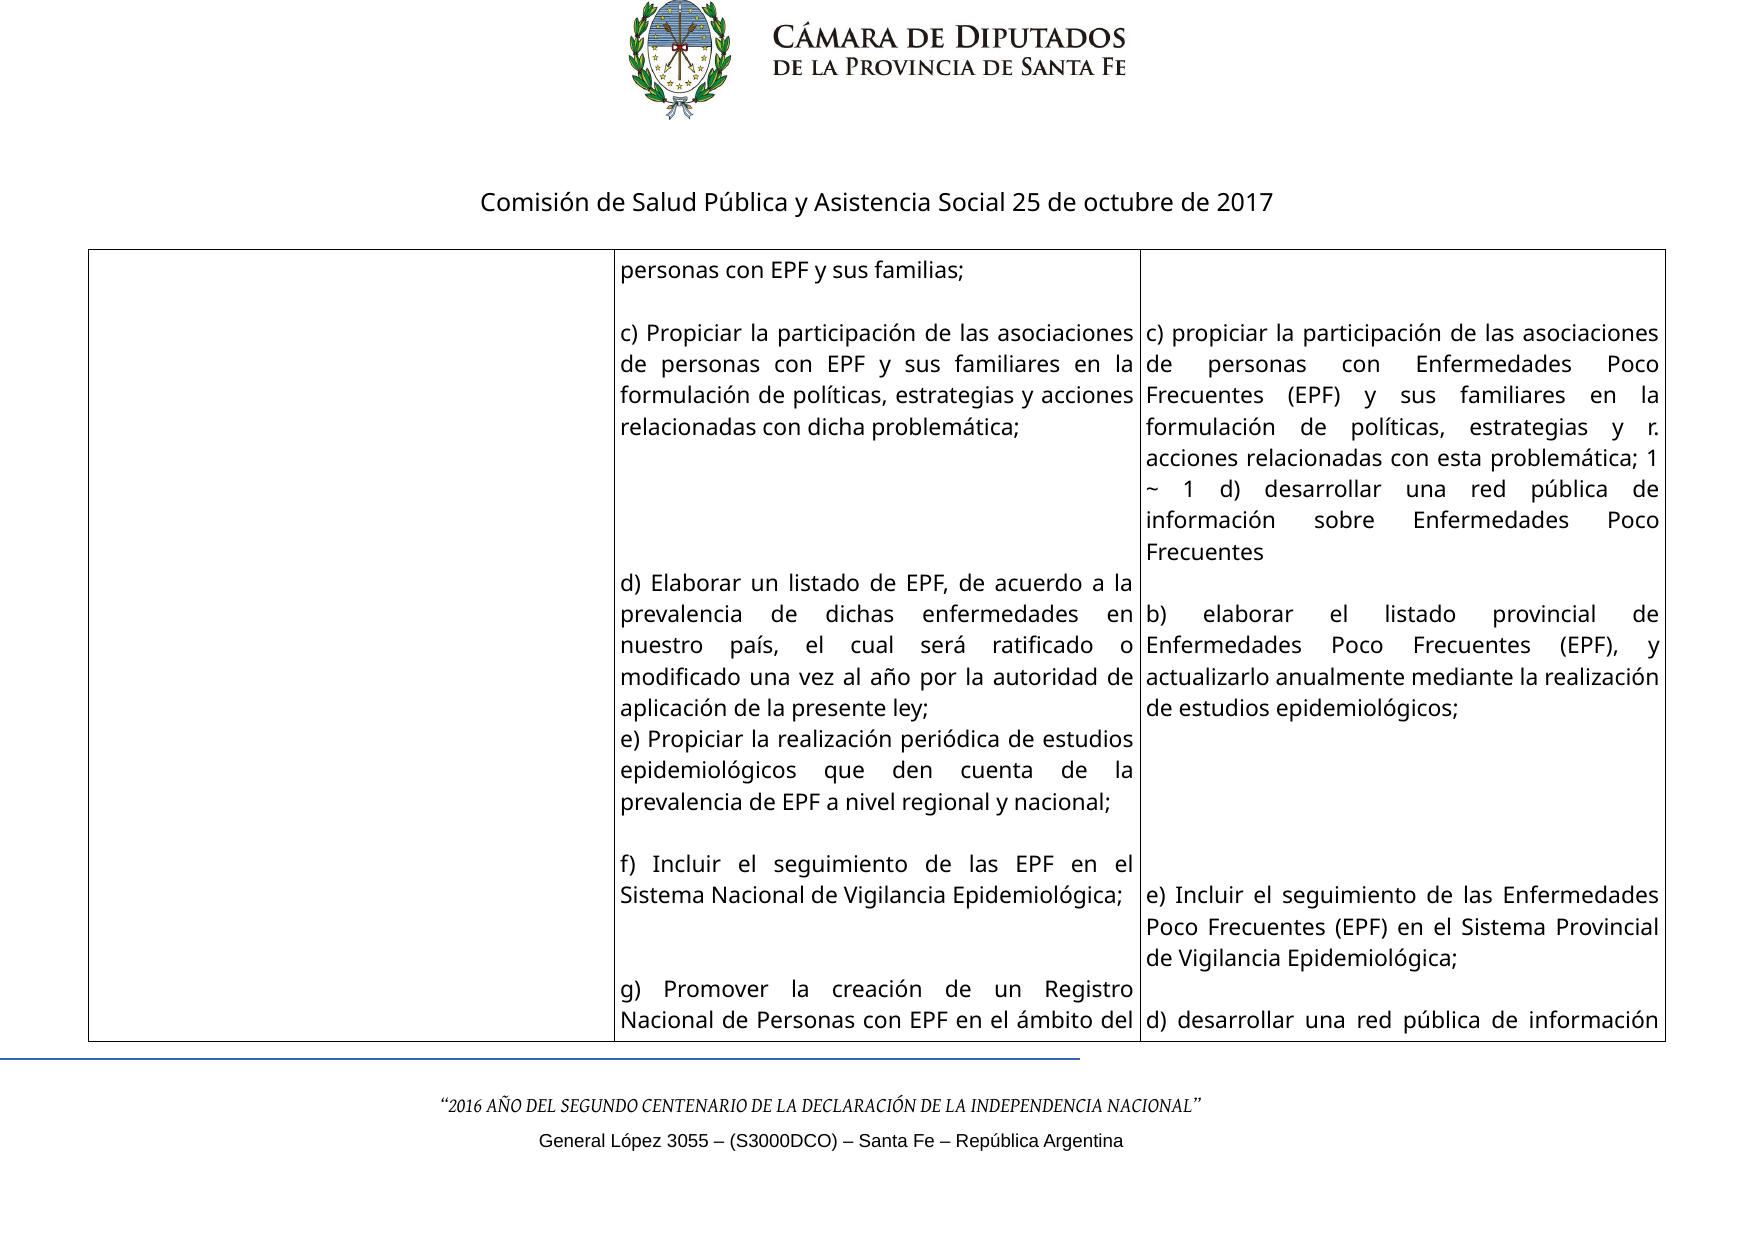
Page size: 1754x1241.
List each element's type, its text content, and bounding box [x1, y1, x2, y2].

table_cell c) propiciar la participación de las asociaciones de personas con Enfermedades Poco Frecuentes (EPF) y sus familiares en la formulación de políticas, estrategias y r. acciones relacionadas con esta problemática; 1 ~ 1 d) desarrollar una red pública de información sobre Enfermedades Poco Frecuentes b) elaborar el listado provincial de Enfermedades Poco Frecuentes (EPF), y actualizarlo anualmente mediante la realización de estudios epidemiológicos; e) Incluir el seguimiento de las Enfermedades Poco Frecuentes (EPF) en el Sistema Provincial de Vigilancia Epidemiológica; d) desarrollar una red pública de información [1141, 250, 1665, 1041]
table_cell personas con EPF y sus familias; c) Propiciar la participación de las asociaciones de personas con EPF y sus familiares en la formulación de políticas, estrategias y acciones relacionadas con dicha problemática; d) Elaborar un listado de EPF, de acuerdo a la prevalencia de dichas enfermedades en nuestro país, el cual será ratificado o modificado una vez al año por la autoridad de aplicación de la presente ley; e) Propiciar la realización periódica de estudios epidemiológicos que den cuenta de la prevalencia de EPF a nivel regional y nacional; f) Incluir el seguimiento de las EPF en el Sistema Nacional de Vigilancia Epidemiológica; g) Promover la creación de un Registro Nacional de Personas con EPF en el ámbito del [615, 250, 1140, 1041]
picture [628, 0, 1126, 124]
table_cell [89, 250, 614, 1041]
